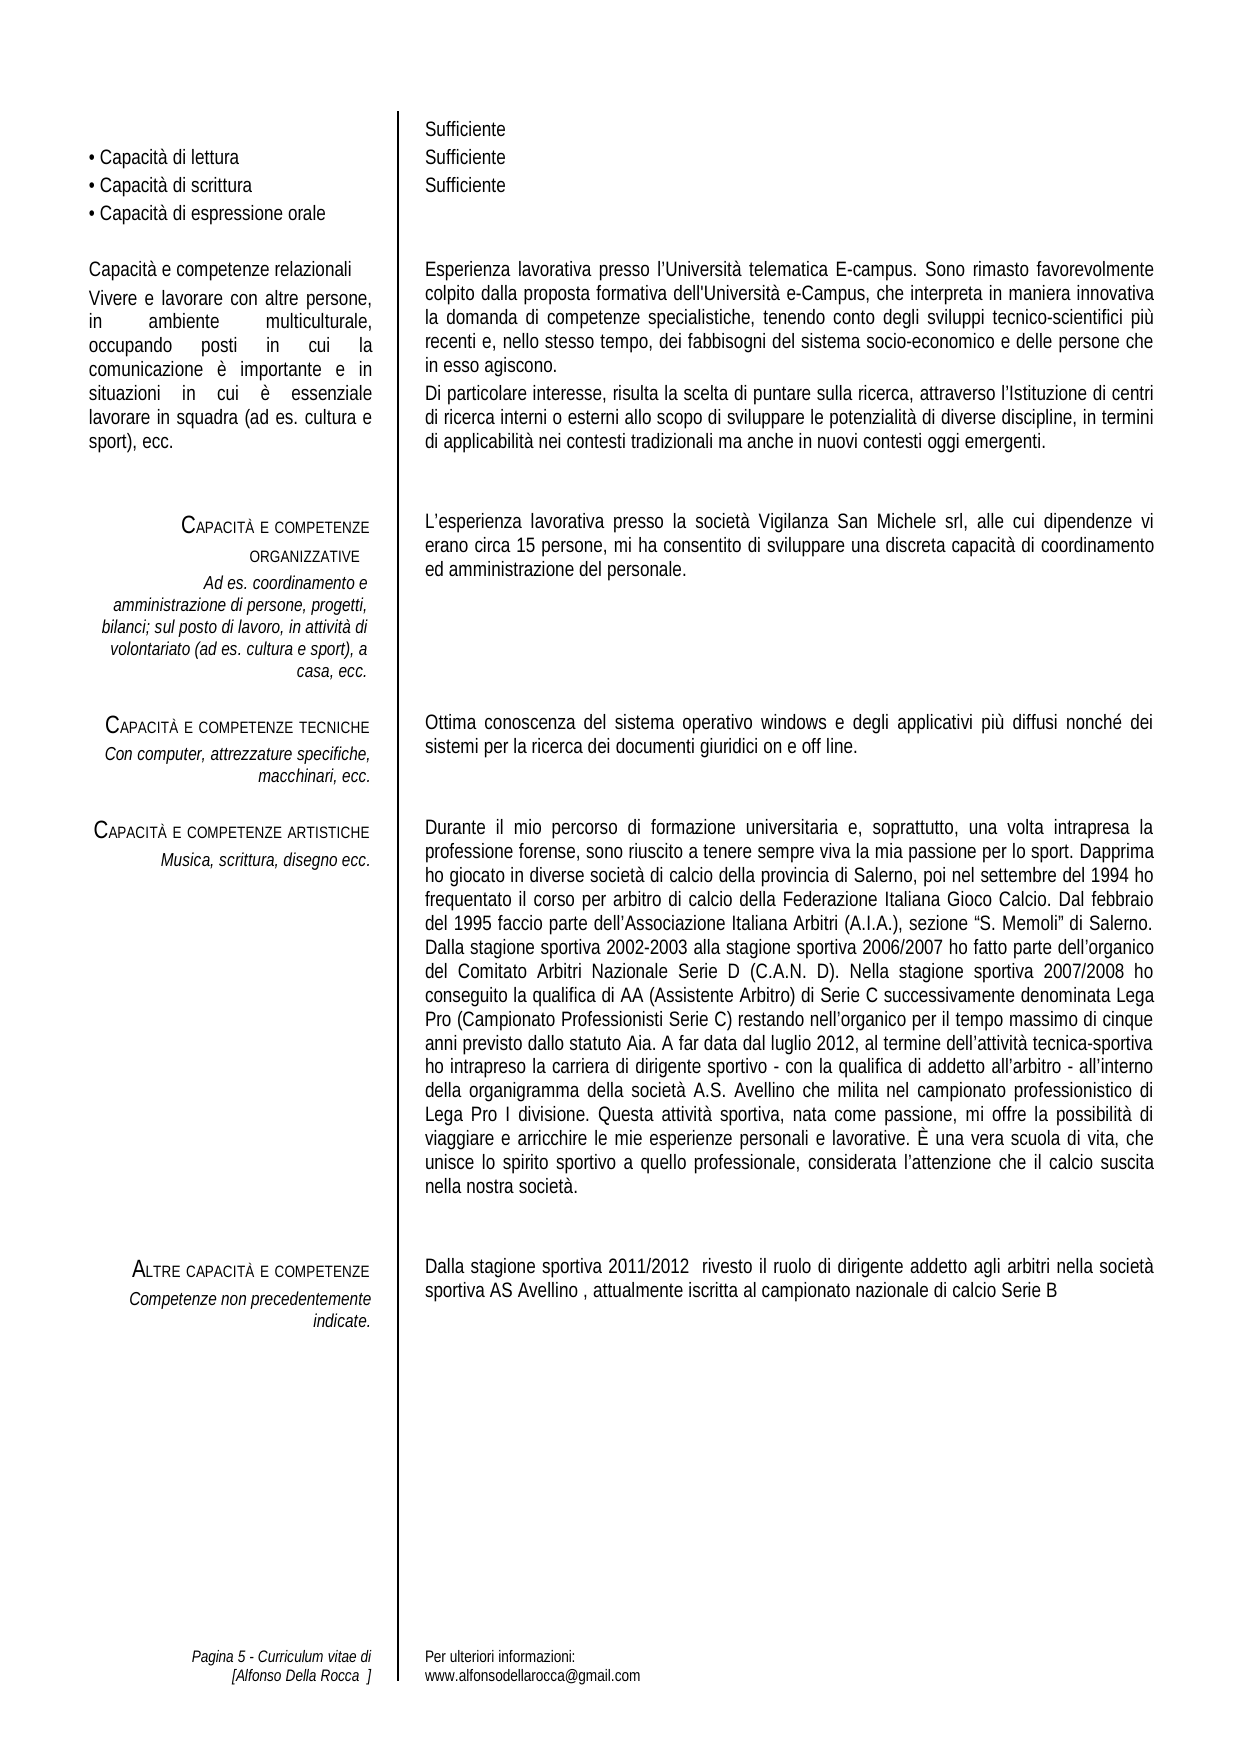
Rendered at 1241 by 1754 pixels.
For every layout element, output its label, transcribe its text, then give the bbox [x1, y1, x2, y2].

table_header Esperienza lavorativa presso l’Università telematica E-campus. Sono rimasto favorevolmente colpito dalla proposta formativa dell'Università e-Campus, che interpreta in maniera innovativa la domanda di competenze specialistiche, tenendo conto degli sviluppi tecnico-scientifici più recenti e, nello stesso tempo, dei fabbisogni del sistema socio-economico e delle persone che in esso agiscono. Di particolare interesse, risulta la scelta di puntare sulla ricerca, attraverso l’Istituzione di centri di ricerca interni o esterni allo scopo di sviluppare le potenzialità di diverse discipline, in termini di applicabilità nei contesti tradizionali ma anche in nuovi contesti oggi emergenti. [414, 255, 1167, 483]
table_header Dalla stagione sportiva 2011/2012 rivesto il ruolo di dirigente addetto agli arbitri nella società sportiva AS Avellino , attualmente iscritta al campionato nazionale di calcio Serie B [414, 1252, 1167, 1333]
table_cell • Capacità di scrittura [78, 171, 384, 199]
table_header [399, 813, 413, 1228]
table_cell Sufficiente [414, 143, 1167, 171]
table_header [399, 708, 413, 789]
table_header L’esperienza lavorativa presso la società Vigilanza San Michele srl, alle cui dipendenze vi erano circa 15 persone, mi ha consentito di sviluppare una discreta capacità di coordinamento ed amministrazione del personale. [414, 508, 1167, 683]
table_header Ottima conoscenza del sistema operativo windows e degli applicativi più diffusi nonché dei sistemi per la ricerca dei documenti giuridici on e off line. [414, 708, 1167, 789]
table_cell Sufficiente [414, 171, 1167, 199]
table_header [399, 1252, 413, 1333]
table_header Capacità e competenze tecniche Con computer, attrezzature specifiche, macchinari, ecc. [78, 708, 384, 789]
table_header Durante il mio percorso di formazione universitaria e, soprattutto, una volta intrapresa la professione forense, sono riuscito a tenere sempre viva la mia passione per lo sport. Dapprima ho giocato in diverse società di calcio della provincia di Salerno, poi nel settembre del 1994 ho frequentato il corso per arbitro di calcio della Federazione Italiana Gioco Calcio. Dal febbraio del 1995 faccio parte dell’Associazione Italiana Arbitri (A.I.A.), sezione “S. Memoli” di Salerno. Dalla stagione sportiva 2002-2003 alla stagione sportiva 2006/2007 ho fatto parte dell’organico del Comitato Arbitri Nazionale Serie D (C.A.N. D). Nella stagione sportiva 2007/2008 ho conseguito la qualifica di AA (Assistente Arbitro) di Serie C successivamente denominata Lega Pro (Campionato Professionisti Serie C) restando nell’organico per il tempo massimo di cinque anni previsto dallo statuto Aia. A far data dal luglio 2012, al termine dell’attività tecnica-sportiva ho intrapreso la carriera di dirigente sportivo - con la qualifica di addetto all’arbitro - all’interno della organigramma della società A.S. Avellino che milita nel campionato professionistico di Lega Pro I divisione. Questa attività sportiva, nata come passione, mi offre la possibilità di viaggiare e arricchire le mie esperienze personali e lavorative. È una vera scuola di vita, che unisce lo spirito sportivo a quello professionale, considerata l’attenzione che il calcio suscita nella nostra società. [414, 813, 1167, 1228]
table_header Altre capacità e competenze Competenze non precedentemente indicate. [78, 1252, 384, 1333]
table_header [384, 508, 397, 683]
table_cell [399, 171, 413, 199]
table_cell [399, 199, 413, 227]
table_cell [414, 199, 1167, 227]
table_cell • Capacità di lettura [78, 143, 384, 171]
table_header [384, 708, 397, 789]
table_header [399, 255, 413, 483]
table_cell [384, 199, 397, 227]
table_cell [384, 143, 397, 171]
table_cell [384, 171, 397, 199]
table_cell [399, 143, 413, 171]
table_header [399, 508, 413, 683]
table_header [384, 1252, 397, 1333]
table_header Capacità e competenze relazionali Vivere e lavorare con altre persone, in ambiente multiculturale, occupando posti in cui la comunicazione è importante e in situazioni in cui è essenziale lavorare in squadra (ad es. cultura e sport), ecc. [78, 255, 384, 483]
table_header [399, 115, 413, 143]
table_header Sufficiente [414, 115, 1167, 143]
table_header [384, 813, 397, 1228]
table_header [78, 115, 384, 143]
table_header [384, 255, 397, 483]
table_cell • Capacità di espressione orale [78, 199, 384, 227]
table_header Capacità e competenze organizzative Ad es. coordinamento e amministrazione di persone, progetti, bilanci; sul posto di lavoro, in attività di volontariato (ad es. cultura e sport), a casa, ecc. [78, 508, 384, 683]
table_header [384, 115, 397, 143]
table_header Capacità e competenze artistiche Musica, scrittura, disegno ecc. [78, 813, 384, 1228]
